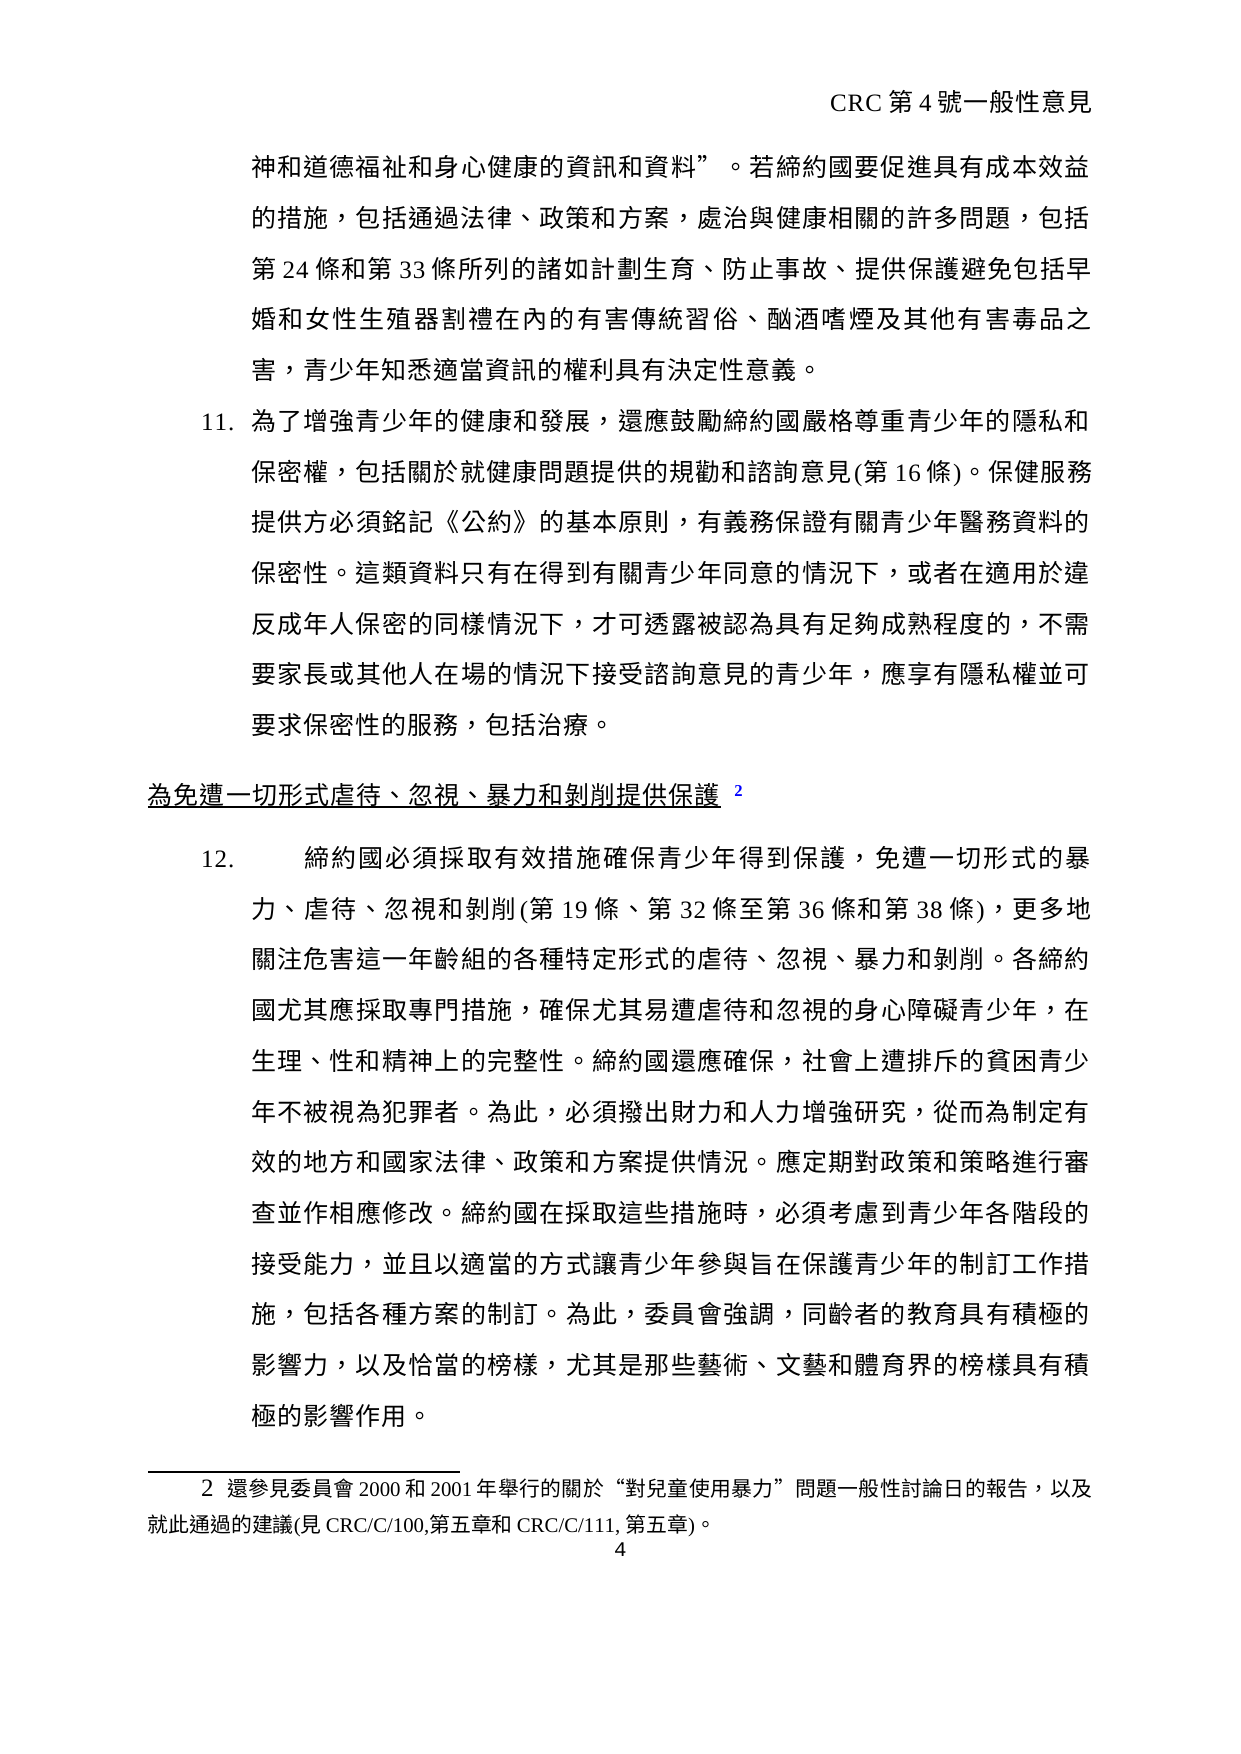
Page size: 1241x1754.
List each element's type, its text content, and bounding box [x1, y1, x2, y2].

text 還參見委員會2000和2001年舉行的關於“對兒童使用暴力”問題一般性討論日的報告，以及就此通過的建議(見CRC/C/100,第五章和CRC/C/111, 第五章)。 [148, 1472, 1092, 1539]
list 為了增強青少年的健康和發展，還應鼓勵締約國嚴格尊重青少年的隱私和保密權，包括關於就健康問題提供的規勸和諮詢意見(第16條)。保健服務提供方必須銘記《公約》的基本原則，有義務保證有關青少年醫務資料的保密性。這類資料只有在得到有關青少年同意的情況下，或者在適用於違反成年人保密的同樣情況下，才可透露被認為具有足夠成熟程度的，不需要家長或其他人在場的情況下接受諮詢意見的青少年，應享有隱私權並可要求保密性的服務，包括治療。 [201, 401, 1092, 742]
subtitle 為免遭一切形式虐待、忽視、暴力和剝削提供保護 [148, 775, 1092, 811]
list 神和道德福祉和身心健康的資訊和資料”。若締約國要促進具有成本效益的措施，包括通過法律、政策和方案，處治與健康相關的許多問題，包括第24條和第33條所列的諸如計劃生育、防止事故、提供保護避免包括早婚和女性生殖器割禮在內的有害傳統習俗、酗酒嗜煙及其他有害毒品之害，青少年知悉適當資訊的權利具有決定性意義。 [201, 148, 1092, 387]
list 締約國必須採取有效措施確保青少年得到保護，免遭一切形式的暴力、虐待、忽視和剝削(第19條、第32條至第36條和第38條)，更多地關注危害這一年齡組的各種特定形式的虐待、忽視、暴力和剝削。各締約國尤其應採取專門措施，確保尤其易遭虐待和忽視的身心障礙青少年，在生理、性和精神上的完整性。締約國還應確保，社會上遭排斥的貧困青少年不被視為犯罪者。為此，必須撥出財力和人力增強研究，從而為制定有效的地方和國家法律、政策和方案提供情況。應定期對政策和策略進行審查並作相應修改。締約國在採取這些措施時，必須考慮到青少年各階段的接受能力，並且以適當的方式讓青少年參與旨在保護青少年的制訂工作措施，包括各種方案的制訂。為此，委員會強調，同齡者的教育具有積極的影響力，以及恰當的榜樣，尤其是那些藝術、文藝和體育界的榜樣具有積極的影響作用。 [201, 838, 1092, 1433]
